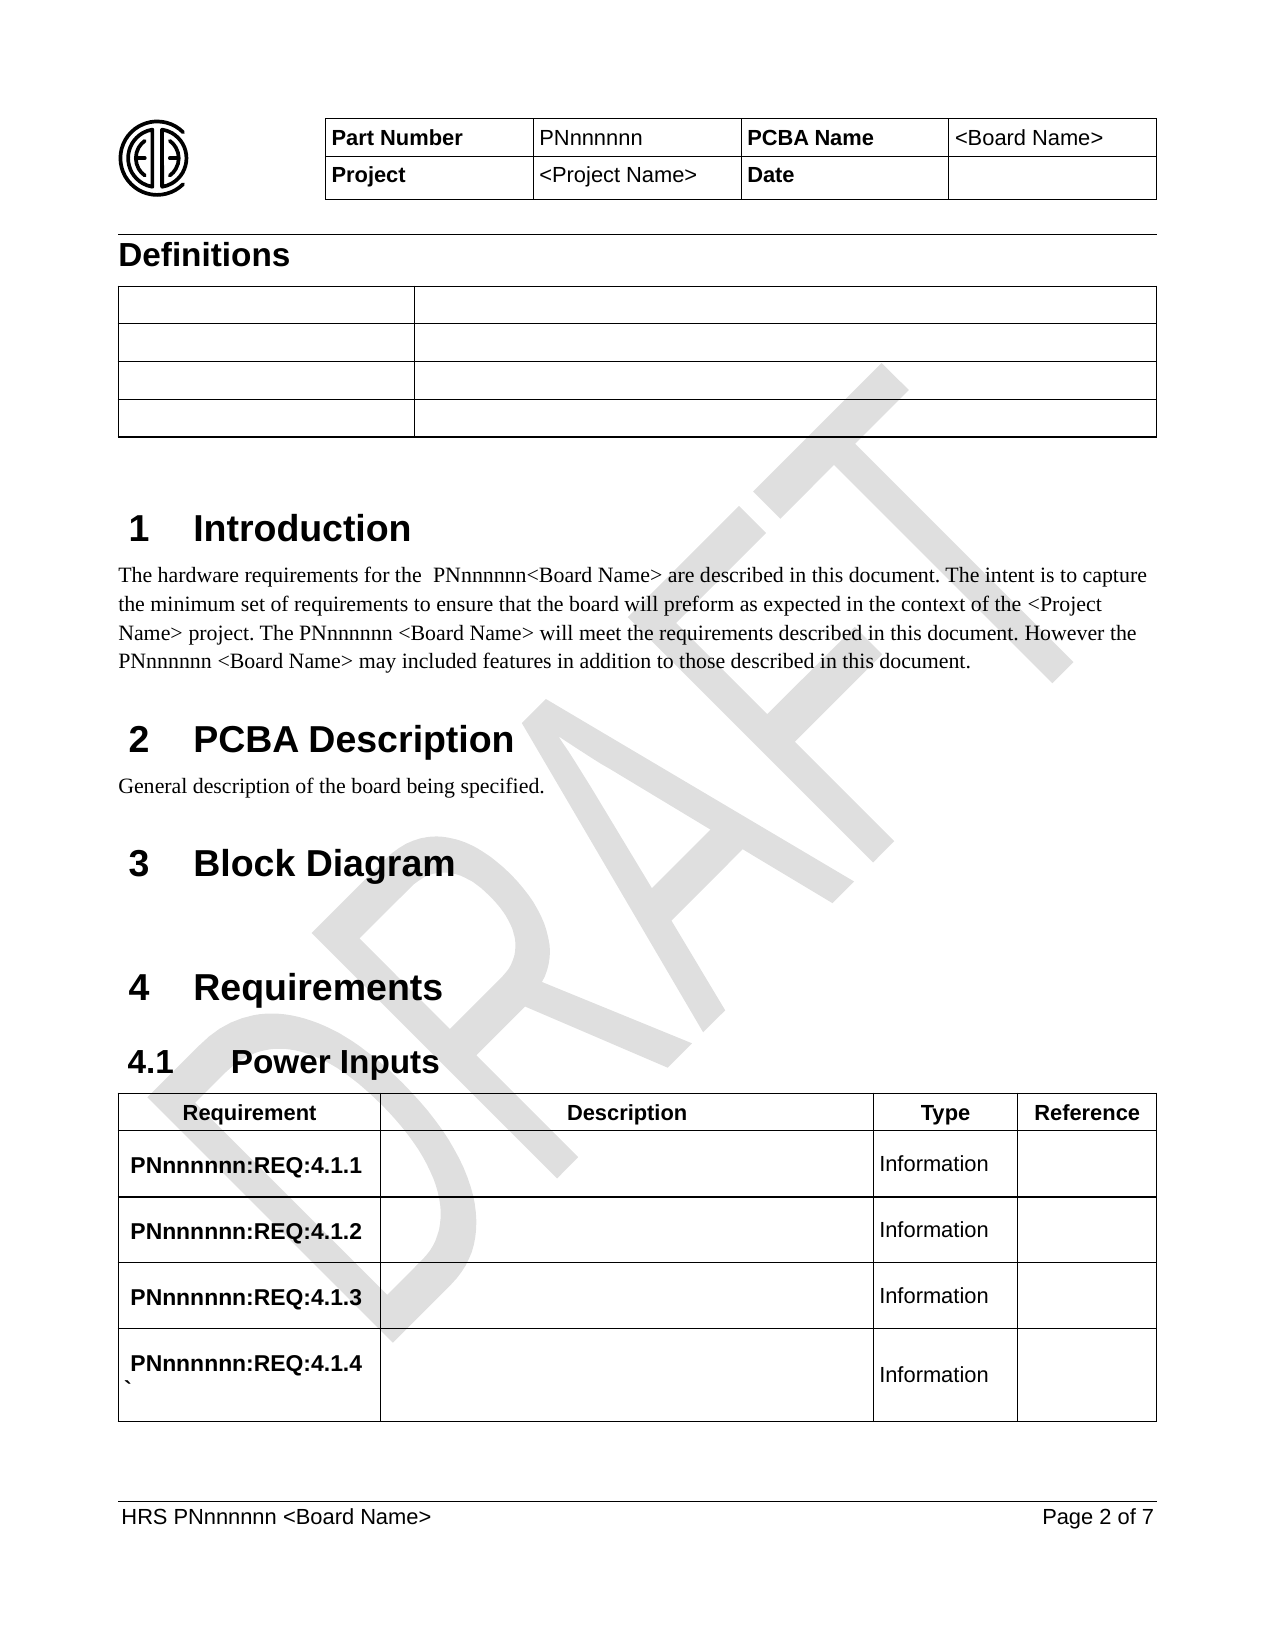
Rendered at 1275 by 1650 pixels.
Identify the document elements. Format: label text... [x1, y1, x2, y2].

text [828, 773, 1157, 798]
table_cell [444, 1131, 873, 1196]
subtitle Block Diagram [465, 841, 615, 884]
table_cell Information [874, 1198, 1017, 1262]
table_cell [119, 1131, 245, 1196]
table_cell [1018, 1198, 1156, 1262]
table_cell [119, 1263, 377, 1328]
table_cell Information [874, 1329, 1017, 1421]
table_cell Information [874, 1131, 1017, 1196]
subtitle [919, 506, 1157, 549]
subtitle Power Inputs [356, 1042, 457, 1080]
subtitle Block Diagram [118, 841, 410, 884]
table_cell ` [119, 1329, 380, 1421]
table_cell [864, 400, 1156, 436]
subtitle Requirements [699, 965, 1157, 1008]
table_cell [119, 1198, 311, 1262]
table_header Reference [1018, 1094, 1156, 1130]
table_header Description [517, 1094, 873, 1130]
text [673, 773, 807, 798]
table_cell [409, 1263, 873, 1328]
table_cell Information [874, 1263, 1017, 1328]
subtitle Requirements [543, 965, 688, 1008]
subtitle [561, 739, 593, 760]
subtitle PCBA Description [118, 717, 542, 760]
text [583, 773, 656, 798]
subtitle [796, 717, 1157, 760]
table_cell [415, 400, 843, 436]
subtitle Introduction [118, 506, 737, 549]
table_header Requirement [119, 1094, 179, 1130]
table_cell [381, 1131, 438, 1196]
table_cell [119, 362, 414, 399]
subtitle [741, 506, 917, 549]
subtitle Power Inputs [219, 1049, 352, 1080]
subtitle Block Diagram [788, 841, 1157, 884]
table_header Requirement [196, 1094, 380, 1130]
table_header [119, 287, 414, 323]
text General description of the board being specified. [118, 773, 565, 798]
subtitle Requirements [118, 965, 385, 1008]
text The hardware requirements for the PNnnnnnn<Board Name> are described in this document. The intent is to capture the minimum set of requirements to ensure that the board will preform as expected in the context of the <Project Name> project. The PNnnnnnn <Board Name> will meet the requirements described in this document. However the PNnnnnnn <Board Name> may included features in addition to those described in this document. [118, 562, 683, 674]
table_header [381, 1106, 403, 1130]
table_cell [119, 400, 414, 436]
table_cell [381, 1198, 440, 1262]
table_cell [357, 1263, 380, 1286]
table_cell [468, 1198, 873, 1262]
subtitle Requirements [388, 965, 510, 1008]
subtitle Block Diagram [416, 873, 474, 884]
subtitle Definitions [118, 235, 1157, 273]
text The hardware requirements for the PNnnnnnn<Board Name> are described in this document. The intent is to capture the minimum set of requirements to ensure that the board will preform as expected in the context of the <Project Name> project. The PNnnnnnn <Board Name> will meet the requirements described in this document. However the PNnnnnnn <Board Name> may included features in addition to those described in this document. [678, 562, 1042, 674]
subtitle Block Diagram [625, 841, 698, 884]
subtitle Power Inputs [478, 1042, 1157, 1080]
table_cell [1018, 1329, 1156, 1421]
subtitle Power Inputs [118, 1042, 201, 1080]
subtitle [578, 717, 769, 760]
table_header [415, 287, 1156, 323]
table_cell [1018, 1131, 1156, 1196]
table_cell [292, 1198, 380, 1262]
table_cell [882, 362, 1156, 399]
table_cell [119, 324, 414, 361]
table_cell [381, 1263, 417, 1294]
table_cell [415, 362, 881, 399]
table_cell [381, 1329, 873, 1421]
table_header [414, 1094, 507, 1130]
subtitle Block Diagram [710, 850, 798, 884]
table_header Type [874, 1094, 1017, 1130]
table_cell [415, 324, 1156, 361]
text The hardware requirements for the PNnnnnnn<Board Name> are described in this document. The intent is to capture the minimum set of requirements to ensure that the board will preform as expected in the context of the <Project Name> project. The PNnnnnnn <Board Name> will meet the requirements described in this document. However the PNnnnnnn <Board Name> may included features in addition to those described in this document. [975, 562, 1157, 674]
table_cell [225, 1131, 380, 1196]
table_cell [1018, 1263, 1156, 1328]
